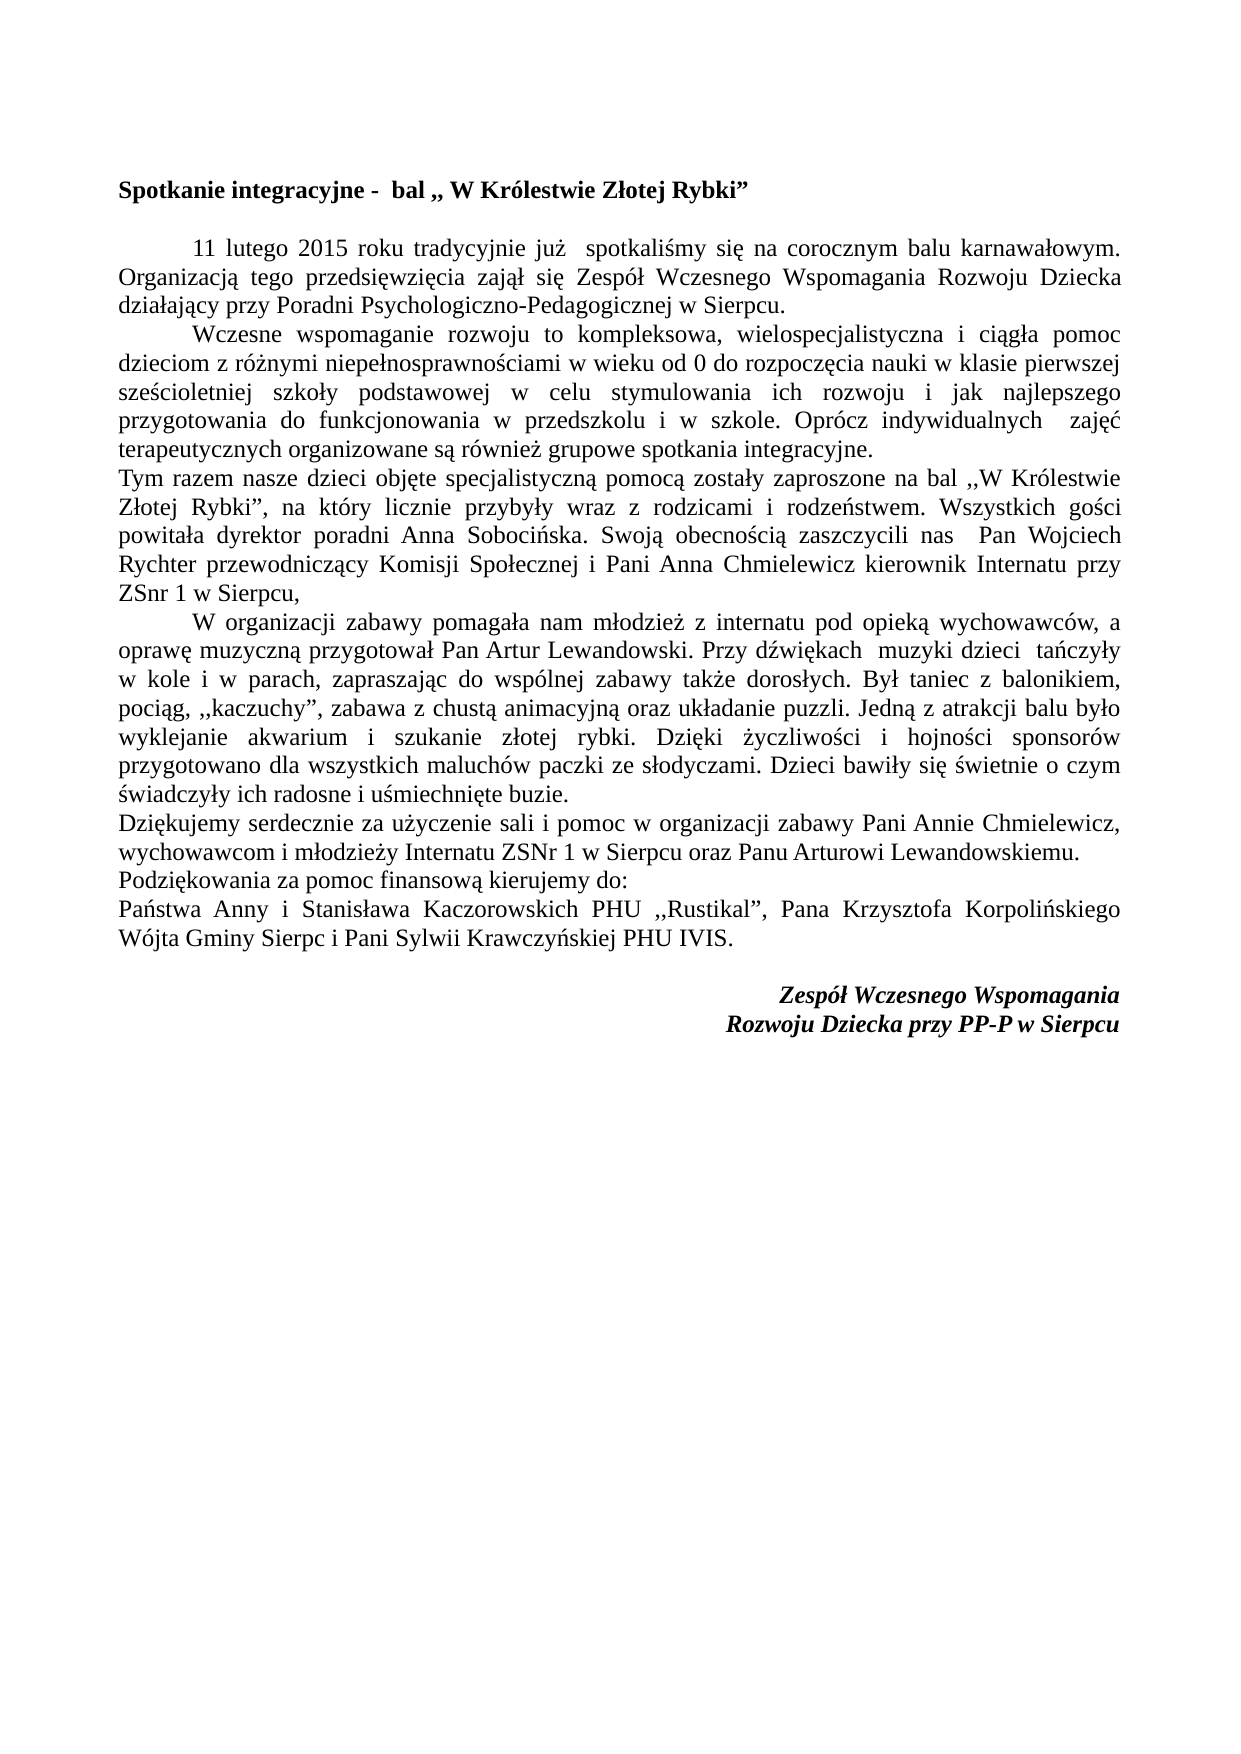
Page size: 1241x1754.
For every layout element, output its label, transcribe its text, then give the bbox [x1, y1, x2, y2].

text Rozwoju Dziecka przy PP-P w Sierpcu [118, 1009, 1122, 1038]
text Podziękowania za pomoc finansową kierujemy do: [118, 866, 1122, 894]
text Spotkanie integracyjne - bal ,, W Królestwie Złotej Rybki” [118, 176, 1122, 204]
text Państwa Anny i Stanisława Kaczorowskich PHU ,,Rustikal”, Pana Krzysztofa Korpolińskiego Wójta Gminy Sierpc i Pani Sylwii Krawczyńskiej PHU IVIS. [118, 894, 1122, 952]
text W organizacji zabawy pomagała nam młodzież z internatu pod opieką wychowawców, a oprawę muzyczną przygotował Pan Artur Lewandowski. Przy dźwiękach muzyki dzieci tańczyły w kole i w parach, zapraszając do wspólnej zabawy także dorosłych. Był taniec z balonikiem, pociąg, ,,kaczuchy”, zabawa z chustą animacyjną oraz układanie puzzli. Jedną z atrakcji balu było wyklejanie akwarium i szukanie złotej rybki. Dzięki życzliwości i hojności sponsorów przygotowano dla wszystkich maluchów paczki ze słodyczami. Dzieci bawiły się świetnie o czym świadczyły ich radosne i uśmiechnięte buzie. [118, 607, 1122, 808]
text Tym razem nasze dzieci objęte specjalistyczną pomocą zostały zaproszone na bal ,,W Królestwie Złotej Rybki”, na który licznie przybyły wraz z rodzicami i rodzeństwem. Wszystkich gości powitała dyrektor poradni Anna Sobocińska. Swoją obecnością zaszczycili nas Pan Wojciech Rychter przewodniczący Komisji Społecznej i Pani Anna Chmielewicz kierownik Internatu przy ZSnr 1 w Sierpcu, [118, 463, 1122, 607]
text Dziękujemy serdecznie za użyczenie sali i pomoc w organizacji zabawy Pani Annie Chmielewicz, wychowawcom i młodzieży Internatu ZSNr 1 w Sierpcu oraz Panu Arturowi Lewandowskiemu. [118, 808, 1122, 866]
text 11 lutego 2015 roku tradycyjnie już spotkaliśmy się na corocznym balu karnawałowym. Organizacją tego przedsięwzięcia zajął się Zespół Wczesnego Wspomagania Rozwoju Dziecka działający przy Poradni Psychologiczno-Pedagogicznej w Sierpcu. [118, 233, 1122, 319]
text Zespół Wczesnego Wspomagania [118, 981, 1122, 1009]
text Wczesne wspomaganie rozwoju to kompleksowa, wielospecjalistyczna i ciągła pomoc dzieciom z różnymi niepełnosprawnościami w wieku od 0 do rozpoczęcia nauki w klasie pierwszej sześcioletniej szkoły podstawowej w celu stymulowania ich rozwoju i jak najlepszego przygotowania do funkcjonowania w przedszkolu i w szkole. Oprócz indywidualnych zajęć terapeutycznych organizowane są również grupowe spotkania integracyjne. [118, 319, 1122, 463]
